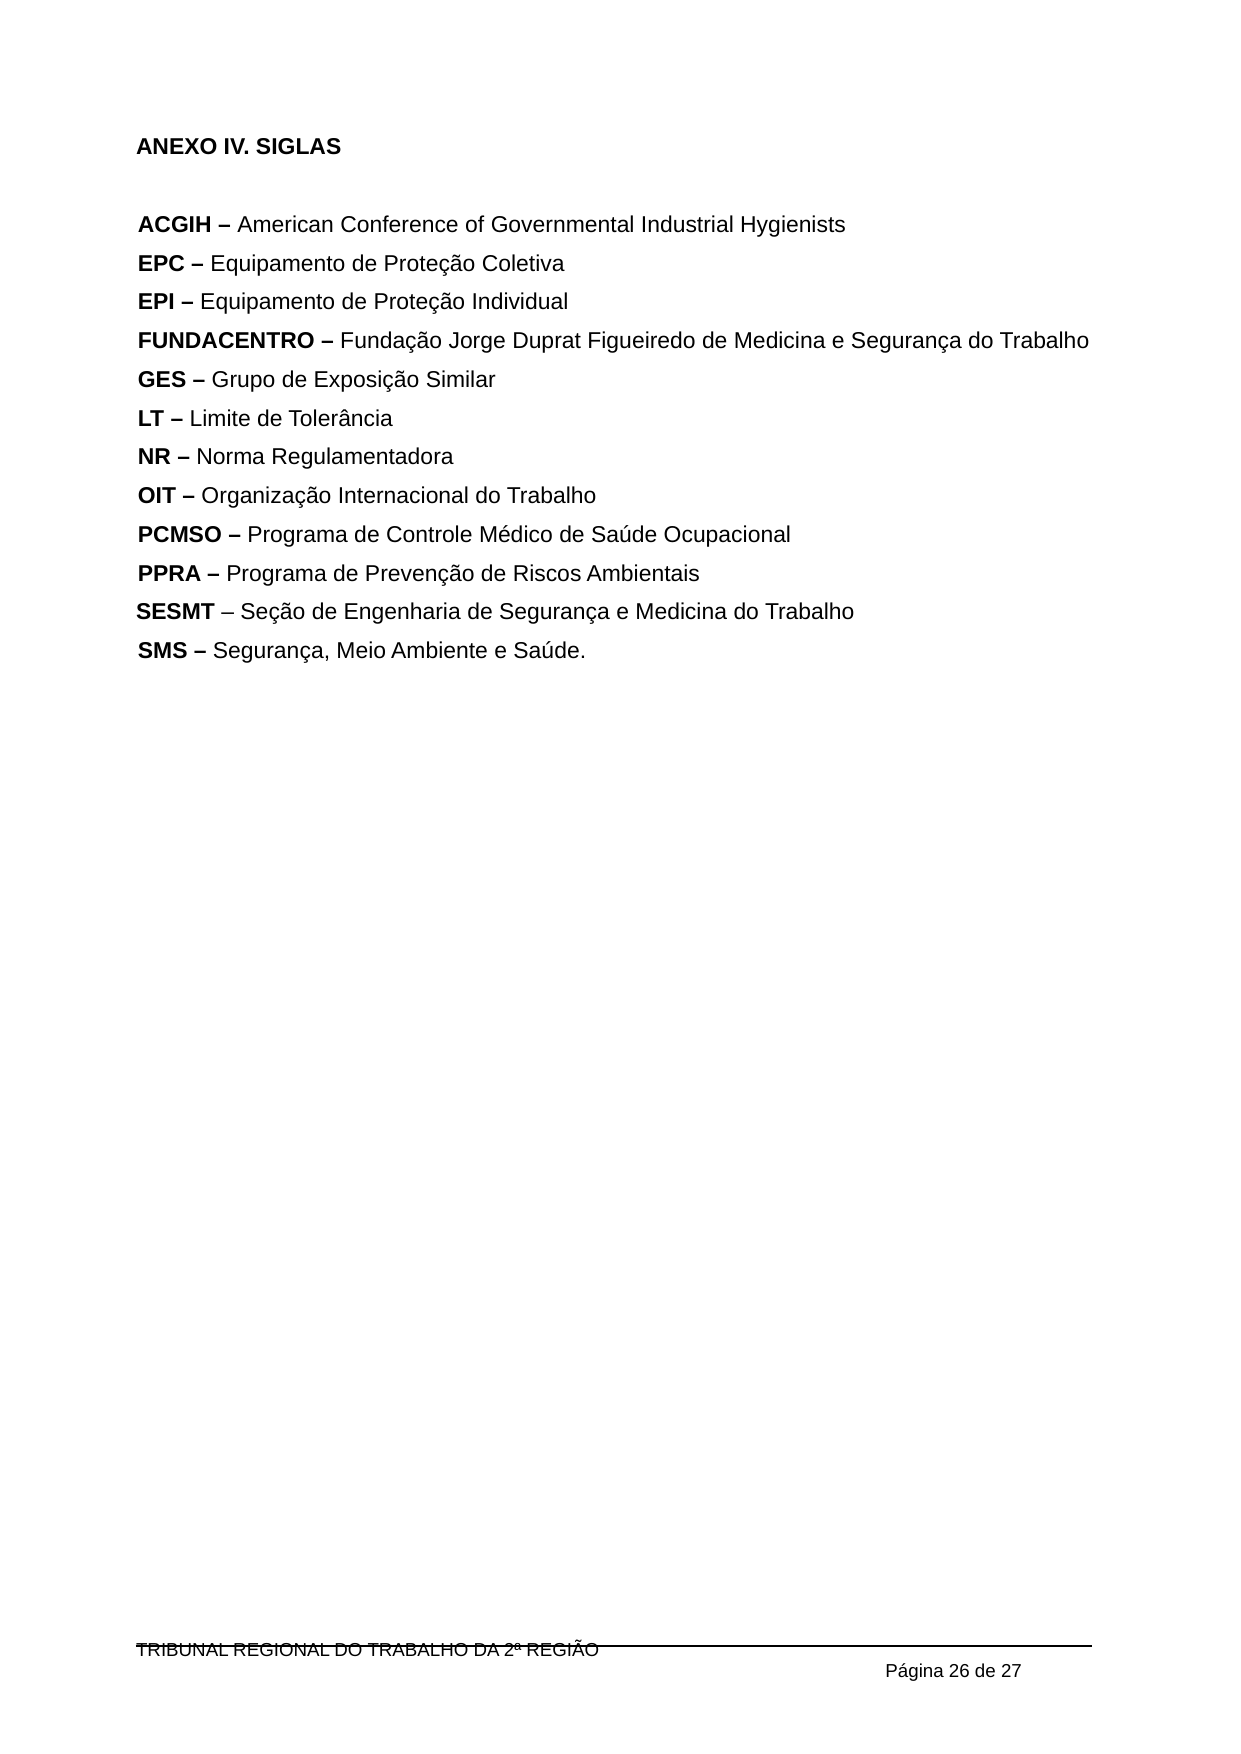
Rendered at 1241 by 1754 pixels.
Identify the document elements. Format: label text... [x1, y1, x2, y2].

text FUNDACENTRO – Fundação Jorge Duprat Figueiredo de Medicina e Segurança do Trabalho [138, 327, 1104, 353]
text NR – Norma Regulamentadora [138, 443, 1104, 469]
text LT – Limite de Tolerância [138, 404, 1104, 431]
text OIT – Organização Internacional do Trabalho [138, 482, 1104, 508]
text SMS – Segurança, Meio Ambiente e Saúde. [138, 637, 1104, 663]
text EPC – Equipamento de Proteção Coletiva [138, 249, 1104, 276]
text PCMSO – Programa de Controle Médico de Saúde Ocupacional [138, 521, 1104, 547]
text ACGIH – American Conference of Governmental Industrial Hygienists [138, 211, 1104, 237]
text PPRA – Programa de Prevenção de Riscos Ambientais [138, 559, 1104, 586]
text GES – Grupo de Exposição Similar [138, 366, 1104, 392]
text ANEXO IV. SIGLAS [136, 133, 1104, 159]
text SESMT – Seção de Engenharia de Segurança e Medicina do Trabalho [136, 598, 1104, 624]
text EPI – Equipamento de Proteção Individual [138, 288, 1104, 314]
